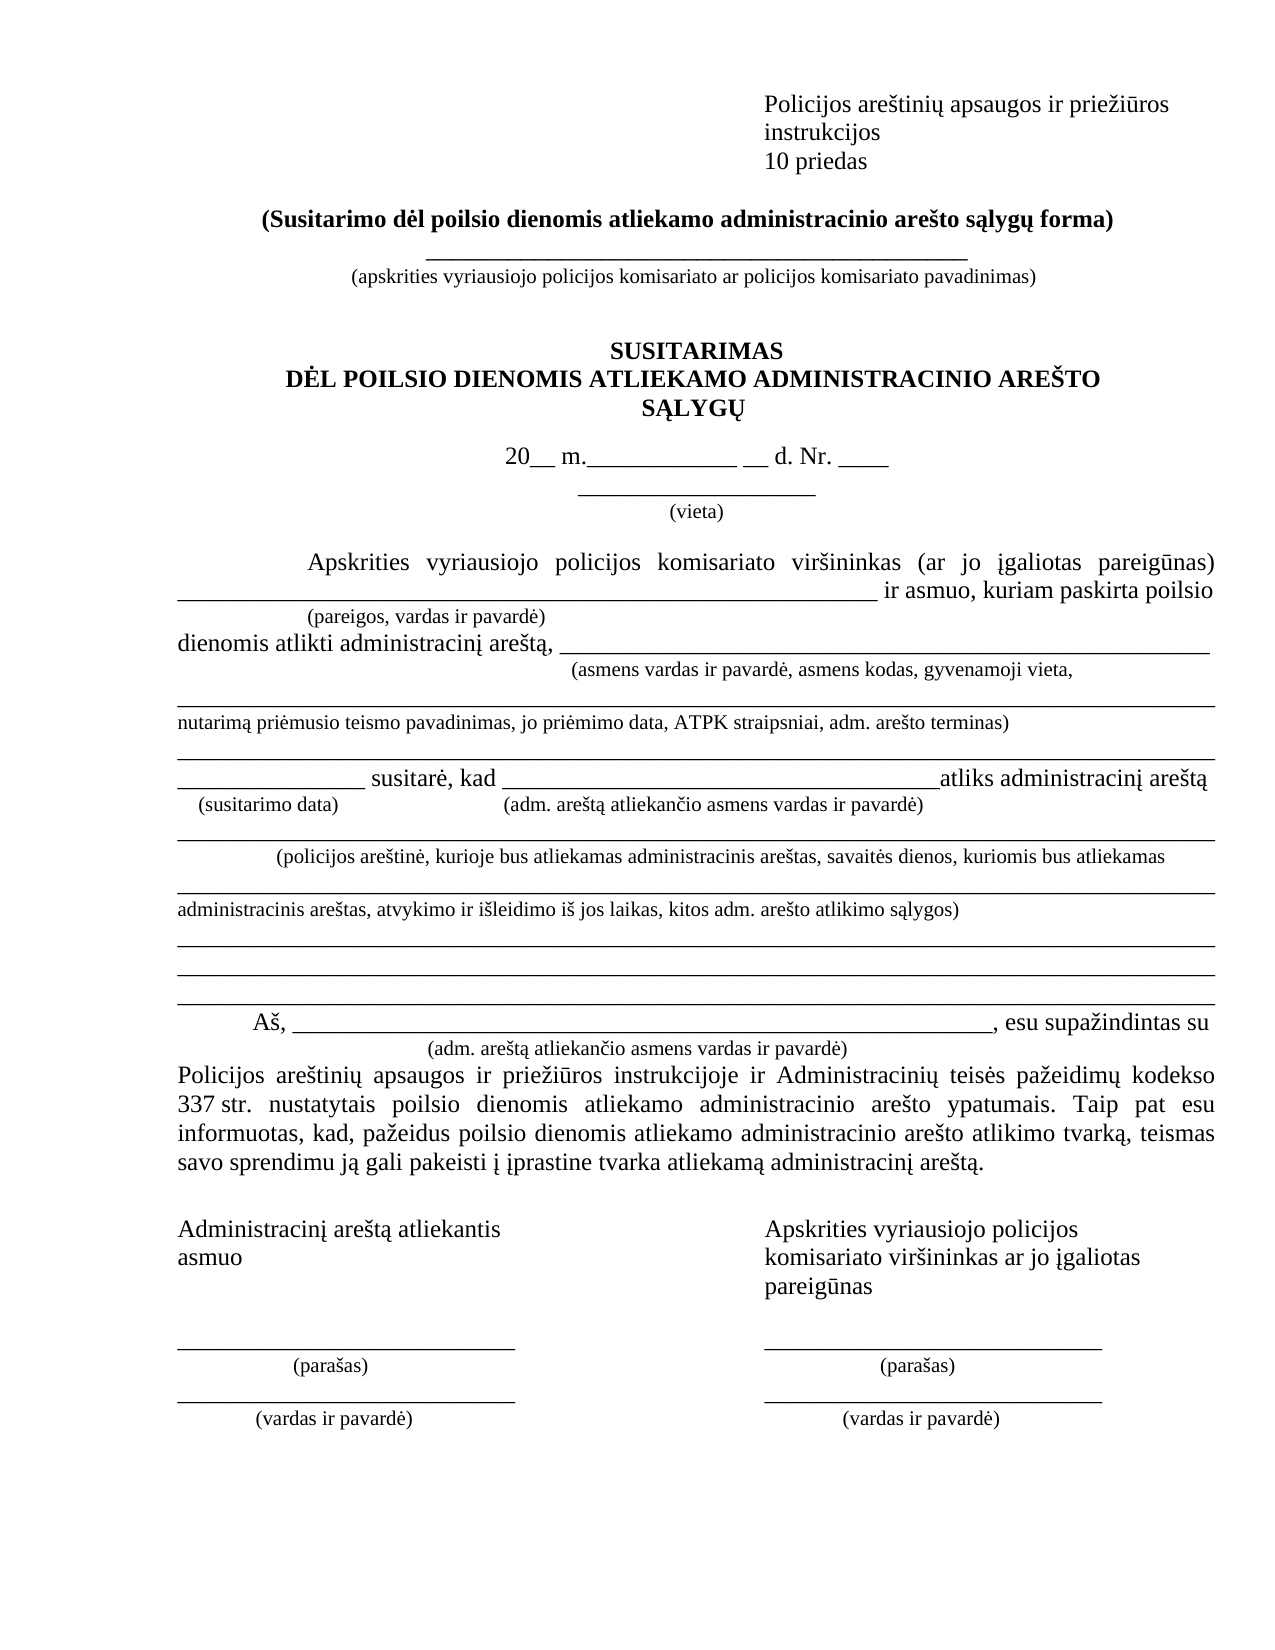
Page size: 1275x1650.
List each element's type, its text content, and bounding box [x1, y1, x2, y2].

text (Susitarimo dėl poilsio dienomis atliekamo administracinio arešto sąlygų forma) [177, 204, 1198, 232]
text ___________________ [177, 470, 1216, 499]
table_header Apskrities vyriausiojo policijos komisariato viršininkas ar jo įgaliotas pareigūnas [753, 1214, 1211, 1300]
text (vieta) [177, 499, 1216, 523]
subtitle ________________________________________ [177, 232, 1216, 264]
text (apskrities vyriausiojo policijos komisariato ar policijos komisariato pavadinimas) [177, 264, 1216, 288]
text (adm. areštą atliekančio asmens vardas ir pavardė) [177, 1036, 1216, 1060]
table_header Policijos areštinių apsaugos ir priežiūros instrukcijos 10 priedas [753, 89, 1181, 175]
text _______________ susitarė, kad ___________________________________atliks administracinį areštą [177, 763, 1216, 792]
text ___________________________________________________________________________________ [177, 734, 1216, 763]
text dienomis atlikti administracinį areštą, ____________________________________________________ [177, 628, 1216, 657]
text 20__ m.____________ __ d. Nr. ____ [177, 441, 1216, 470]
table_header ___________________________ (parašas) ___________________________ (vardas ir pavardė) [166, 1324, 753, 1478]
text (susitarimo data) (adm. areštą atliekančio asmens vardas ir pavardė) [177, 792, 1216, 816]
text _________________________________________________________________________________________________________________________________________________________________________________________________________________________________________________________ [177, 921, 1216, 1007]
text Policijos areštinių apsaugos ir priežiūros instrukcijoje ir Administracinių teisės pažeidimų kodekso 337 str. nustatytais poilsio dienomis atliekamo administracinio arešto ypatumais. Taip pat esu informuotas, kad, pažeidus poilsio dienomis atliekamo administracinio arešto atlikimo tvarką, teismas savo sprendimu ją gali pakeisti į įprastine tvarka atliekamą administracinį areštą. [177, 1060, 1216, 1175]
text (asmens vardas ir pavardė, asmens kodas, gyvenamoji vieta, [177, 657, 1216, 681]
text SĄLYGŲ [177, 393, 1216, 422]
text ___________________________________________________________________________________ [177, 681, 1216, 710]
text Aš, ________________________________________________________, esu supažindintas su [177, 1007, 1216, 1036]
text (policijos areštinė, kurioje bus atliekamas administracinis areštas, savaitės dienos, kuriomis bus atliekamas [177, 844, 1216, 868]
text nutarimą priėmusio teismo pavadinimas, jo priėmimo data, ATPK straipsniai, adm. arešto terminas) [177, 710, 1216, 734]
text SUSITARIMAS [177, 336, 1216, 364]
text DĖL POILSIO DIENOMIS ATLIEKAMO ADMINISTRACINIO AREŠTO [177, 364, 1216, 393]
table_header ___________________________ (parašas) ___________________________ (vardas ir pavardė) [753, 1324, 1192, 1478]
table_header [177, 89, 753, 175]
text ___________________________________________________________________________________ [177, 868, 1216, 897]
text (pareigos, vardas ir pavardė) [177, 604, 1216, 628]
text Apskrities vyriausiojo policijos komisariato viršininkas (ar jo įgaliotas pareigūnas) ________________________________________________________ ir asmuo, kuriam paskirta poilsio [177, 547, 1216, 604]
table_header Administracinį areštą atliekantis asmuo [166, 1214, 753, 1300]
text ___________________________________________________________________________________ [177, 816, 1216, 844]
table_header [166, 89, 177, 175]
text administracinis areštas, atvykimo ir išleidimo iš jos laikas, kitos adm. arešto atlikimo sąlygos) [177, 897, 1216, 921]
table_header [1181, 89, 1192, 175]
